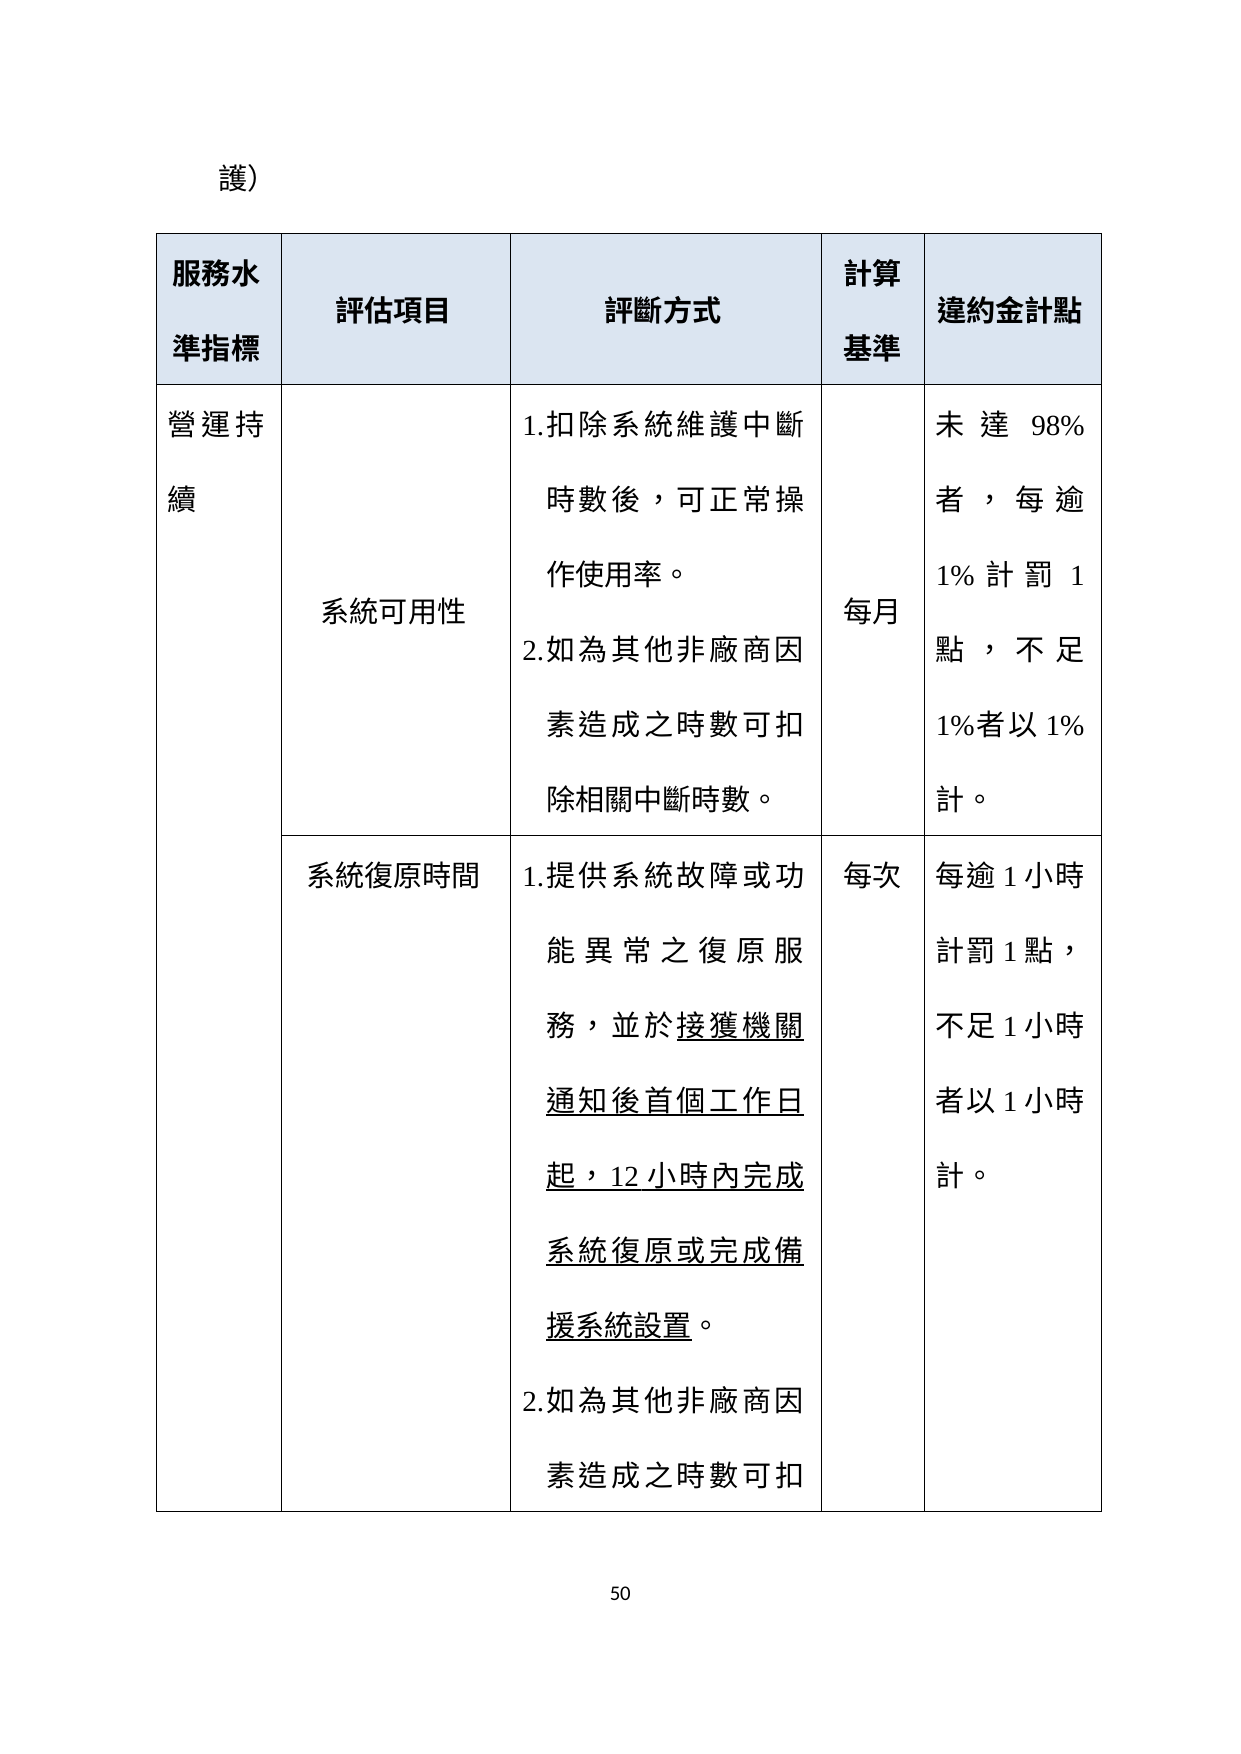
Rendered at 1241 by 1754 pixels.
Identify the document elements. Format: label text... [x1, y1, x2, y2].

table_header 評估項目 [282, 234, 510, 384]
table_cell 營運持續 [157, 385, 281, 1511]
table_cell 每月 [822, 385, 924, 835]
text 護） [218, 139, 1110, 214]
table_cell 系統可用性 [282, 385, 510, 835]
table_header 計算基準 [822, 234, 924, 384]
table_cell 扣除系統維護中斷時數後，可正常操作使用率。 如為其他非廠商因素造成之時數可扣除相關中斷時數。 [511, 385, 821, 835]
table_cell 提供系統故障或功能異常之復原服務，並於接獲機關通知後首個工作日起，12小時內完成系統復原或完成備援系統設置。 如為其他非廠商因素造成之時數可扣 [511, 836, 821, 1511]
table_header 服務水準指標 [157, 234, 281, 384]
table_cell 未達98%者，每逾1%計罰1點，不足1%者以1%計。 [925, 385, 1101, 835]
table_header 評斷方式 [511, 234, 821, 384]
table_cell 每逾1小時計罰1點，不足1小時者以1小時計。 [925, 836, 1101, 1511]
table_cell 每次 [822, 836, 924, 1511]
table_cell 系統復原時間 [282, 836, 510, 1511]
table_header 違約金計點 [925, 234, 1101, 384]
